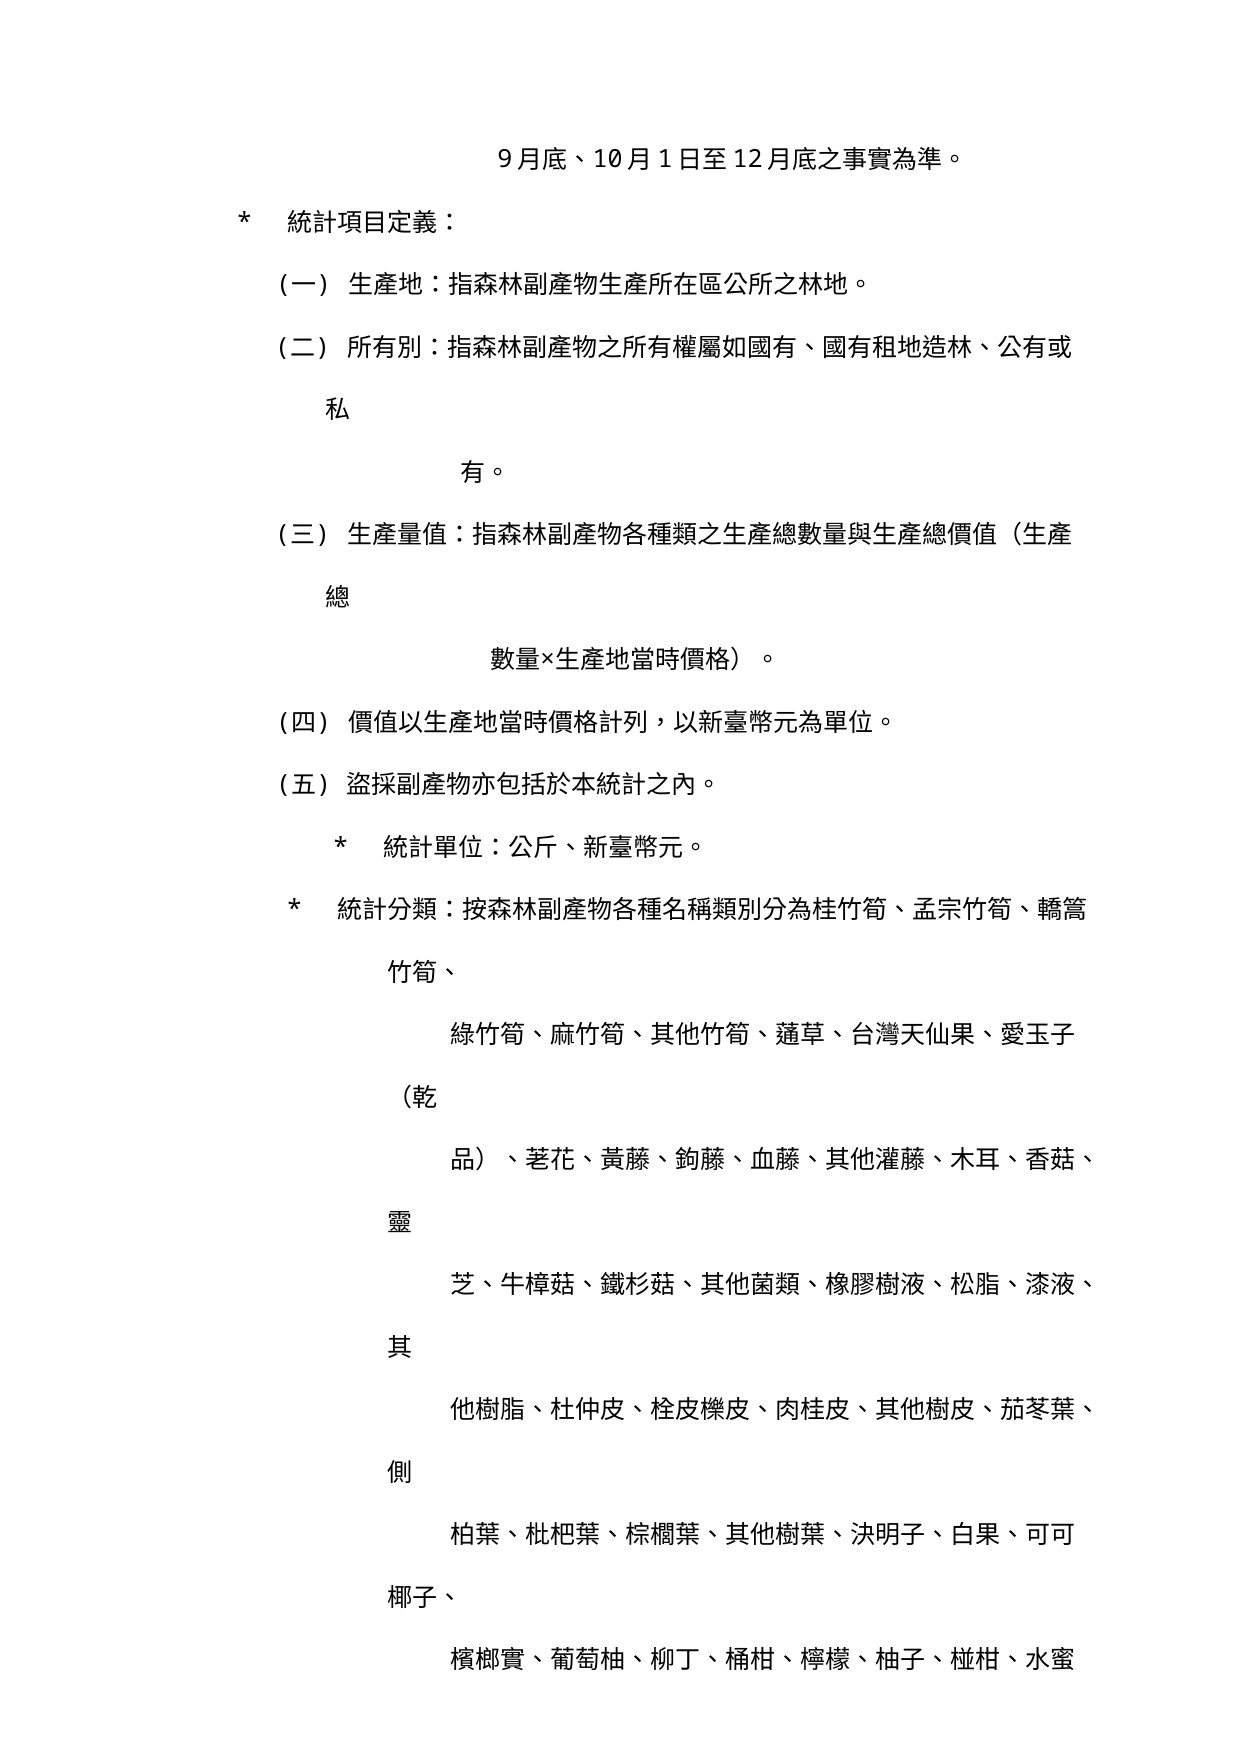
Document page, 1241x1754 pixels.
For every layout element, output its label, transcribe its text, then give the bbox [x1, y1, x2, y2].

text (三) 生產量值：指森林副產物各種類之生產總數量與生產總價值（生產總 數量×生產地當時價格）。 [275, 491, 1087, 679]
text (五) 盜採副產物亦包括於本統計之內。 [276, 741, 1087, 804]
text (一) 生產地：指森林副產物生產所在區公所之林地。 [276, 241, 1087, 304]
text (四) 價值以生產地當時價格計列，以新臺幣元為單位。 [276, 679, 1087, 741]
list 統計分類：按森林副產物各種名稱類別分為桂竹筍、孟宗竹筍、轎篙竹筍、 綠竹筍、麻竹筍、其他竹筍、蓪草、台灣天仙果、愛玉子（乾 品）、荖花、黃藤、鉤藤、血藤、其他灌藤、木耳、香菇、靈 芝、牛樟菇、鐵杉菇、其他菌類、橡膠樹液、松脂、漆液、其 他樹脂、杜仲皮、栓皮櫟皮、肉桂皮、其他樹皮、茄苳葉、側 柏葉、枇杷葉、棕櫚葉、其他樹葉、決明子、白果、可可椰子、 檳榔實、葡萄柚、柳丁、桶柑、檸檬、柚子、椪柑、水蜜桃、 橄欖、釋迦、百香果、蘋果、梨子、李子、桃子、楊桃、蓮霧、 龍眼、荔枝、芒果、梅子、枇杷、柿子、其他樹實類、艾草、 金線連、月桃、其他草類、其他（指除前述副產物外之其他副 產物）。 [287, 866, 1087, 1679]
list 9月底、10月1日至12月底之事實為準。 [237, 116, 1087, 179]
list 統計項目定義： [237, 179, 1087, 241]
text (二) 所有別：指森林副產物之所有權屬如國有、國有租地造林、公有或私 有。 [275, 304, 1087, 491]
list 統計單位：公斤、新臺幣元。 [333, 804, 1087, 866]
